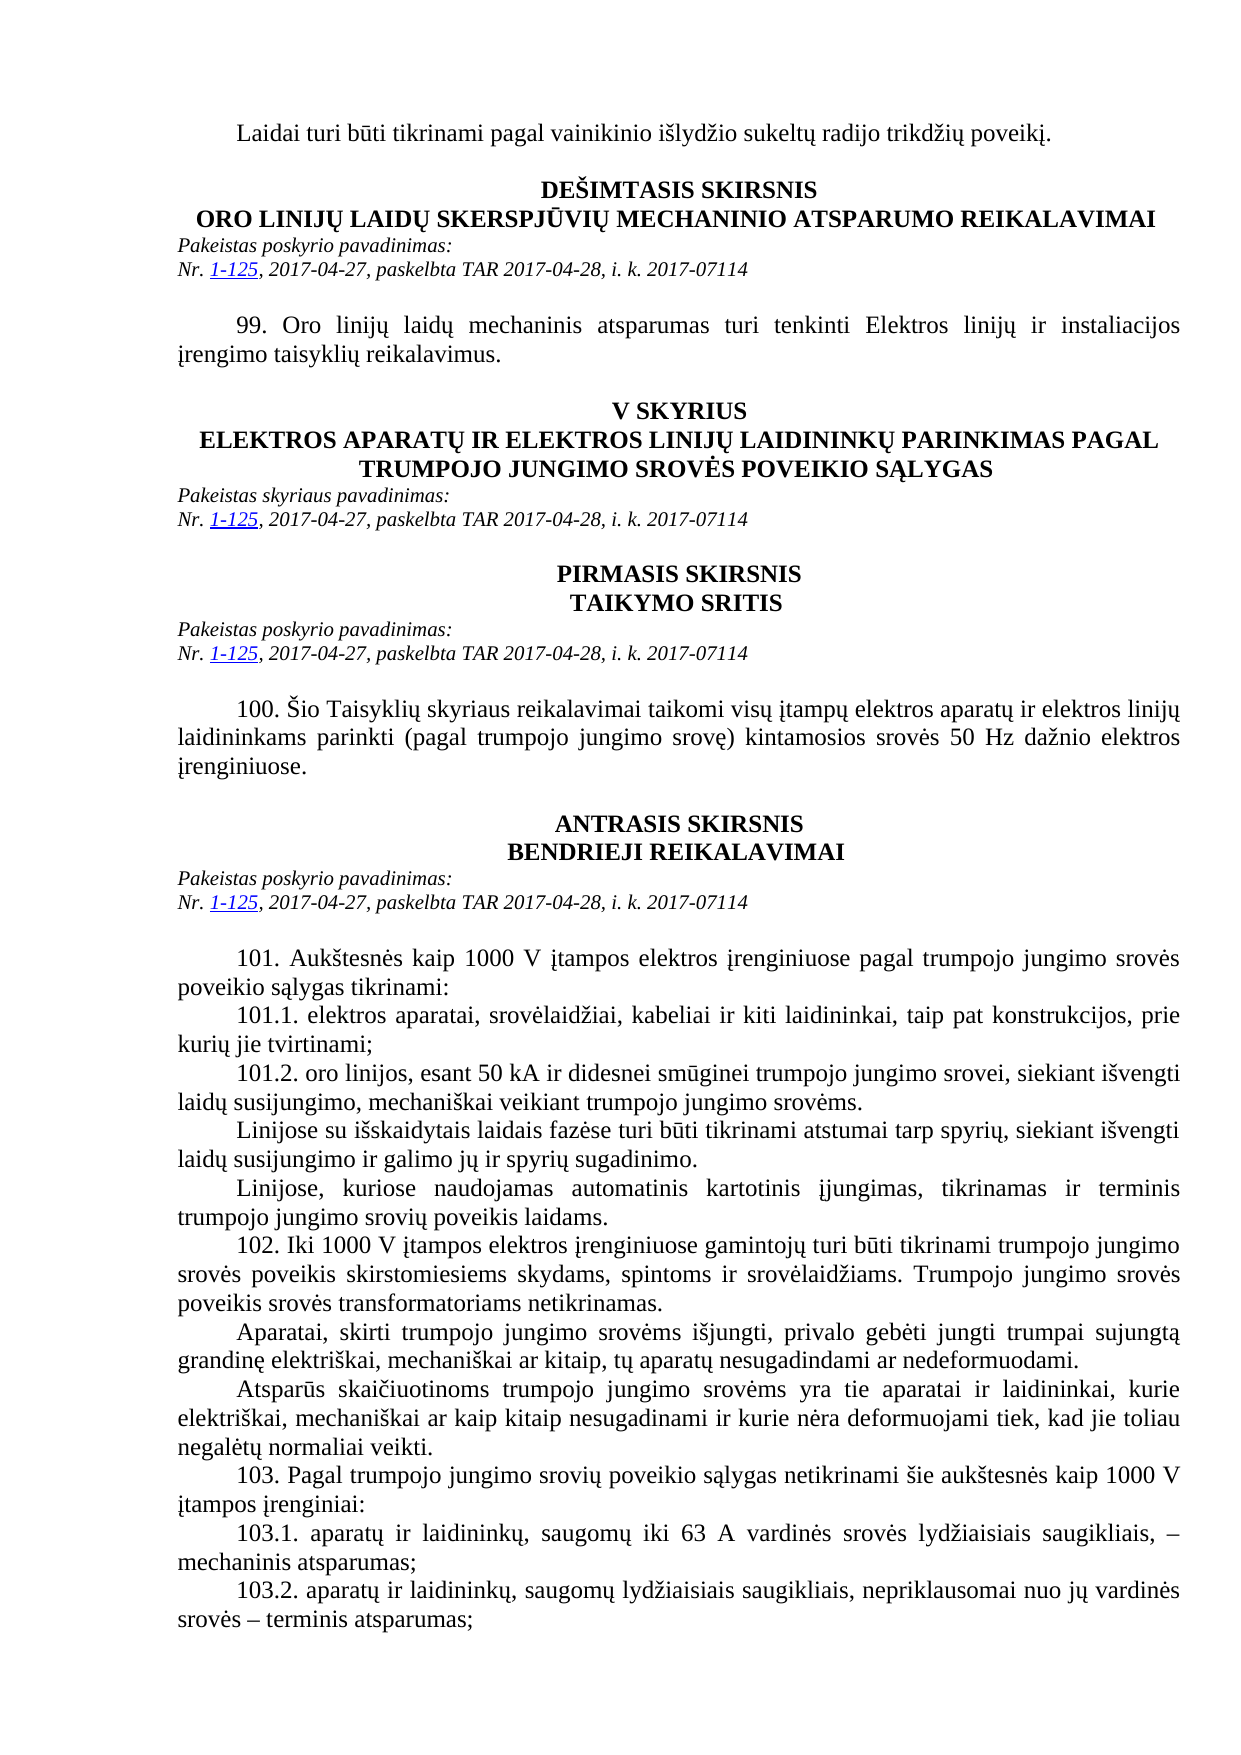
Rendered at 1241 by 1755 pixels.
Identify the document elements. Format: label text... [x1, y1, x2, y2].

text 101. Aukštesnės kaip 1000 V įtampos elektros įrenginiuose pagal trumpojo jungimo srovės poveikio sąlygas tikrinami: [177, 943, 1181, 1001]
text Pakeistas poskyrio pavadinimas: [177, 617, 1181, 641]
text TAIKYMO SRITIS [177, 588, 1181, 617]
text 103.1. aparatų ir laidininkų, saugomų iki 63 A vardinės srovės lydžiaisiais saugikliais, – mechaninis atsparumas; [177, 1518, 1181, 1576]
text 99. Oro linijų laidų mechaninis atsparumas turi tenkinti Elektros linijų ir instaliacijos įrengimo taisyklių reikalavimus. [177, 310, 1181, 367]
text BENDRIEJI REIKALAVIMAI [177, 837, 1181, 866]
text ORO LINIJŲ LAIDŲ SKERSPJŪVIŲ MECHANINIO ATSPARUMO REIKALAVIMAI [177, 204, 1181, 233]
text 102. Iki 1000 V įtampos elektros įrenginiuose gamintojų turi būti tikrinami trumpojo jungimo srovės poveikis skirstomiesiems skydams, spintoms ir srovėlaidžiams. Trumpojo jungimo srovės poveikis srovės transformatoriams netikrinamas. [177, 1231, 1181, 1317]
text 101.1. elektros aparatai, srovėlaidžiai, kabeliai ir kiti laidininkai, taip pat konstrukcijos, prie kurių jie tvirtinami; [177, 1001, 1181, 1058]
text Pakeistas poskyrio pavadinimas: [177, 866, 1181, 890]
text Linijose su išskaidytais laidais fazėse turi būti tikrinami atstumai tarp spyrių, siekiant išvengti laidų susijungimo ir galimo jų ir spyrių sugadinimo. [177, 1116, 1181, 1173]
text PIRMASIS SKIRSNIS [177, 559, 1181, 588]
text Laidai turi būti tikrinami pagal vainikinio išlydžio sukeltų radijo trikdžių poveikį. [177, 118, 1181, 147]
text Nr. 1-125, 2017-04-27, paskelbta TAR 2017-04-28, i. k. 2017-07114 [177, 257, 1181, 281]
text Aparatai, skirti trumpojo jungimo srovėms išjungti, privalo gebėti jungti trumpai sujungtą grandinę elektriškai, mechaniškai ar kitaip, tų aparatų nesugadindami ar nedeformuodami. [177, 1317, 1181, 1374]
text Pakeistas skyriaus pavadinimas: [177, 482, 1181, 507]
text 103.2. aparatų ir laidininkų, saugomų lydžiaisiais saugikliais, nepriklausomai nuo jų vardinės srovės – terminis atsparumas; [177, 1576, 1181, 1633]
text 103. Pagal trumpojo jungimo srovių poveikio sąlygas netikrinami šie aukštesnės kaip 1000 V įtampos įrenginiai: [177, 1461, 1181, 1518]
text Atsparūs skaičiuotinoms trumpojo jungimo srovėms yra tie aparatai ir laidininkai, kurie elektriškai, mechaniškai ar kaip kitaip nesugadinami ir kurie nėra deformuojami tiek, kad jie toliau negalėtų normaliai veikti. [177, 1374, 1181, 1461]
text Nr. 1-125, 2017-04-27, paskelbta TAR 2017-04-28, i. k. 2017-07114 [177, 641, 1181, 665]
text V SKYRIUS [177, 396, 1181, 425]
text Linijose, kuriose naudojamas automatinis kartotinis įjungimas, tikrinamas ir terminis trumpojo jungimo srovių poveikis laidams. [177, 1173, 1181, 1231]
text Nr. 1-125, 2017-04-27, paskelbta TAR 2017-04-28, i. k. 2017-07114 [177, 890, 1181, 914]
text DEŠIMTASIS SKIRSNIS [177, 176, 1181, 204]
text ANTRASIS SKIRSNIS [177, 809, 1181, 837]
text Nr. 1-125, 2017-04-27, paskelbta TAR 2017-04-28, i. k. 2017-07114 [177, 507, 1181, 531]
text 100. Šio Taisyklių skyriaus reikalavimai taikomi visų įtampų elektros aparatų ir elektros linijų laidininkams parinkti (pagal trumpojo jungimo srovę) kintamosios srovės 50 Hz dažnio elektros įrenginiuose. [177, 694, 1181, 780]
text 101.2. oro linijos, esant 50 kA ir didesnei smūginei trumpojo jungimo srovei, siekiant išvengti laidų susijungimo, mechaniškai veikiant trumpojo jungimo srovėms. [177, 1058, 1181, 1116]
text Pakeistas poskyrio pavadinimas: [177, 233, 1181, 257]
text ELEKTROS APARATŲ IR ELEKTROS LINIJŲ LAIDININKŲ PARINKIMAS PAGAL TRUMPOJO JUNGIMO SROVĖS POVEIKIO SĄLYGAS [177, 425, 1181, 482]
